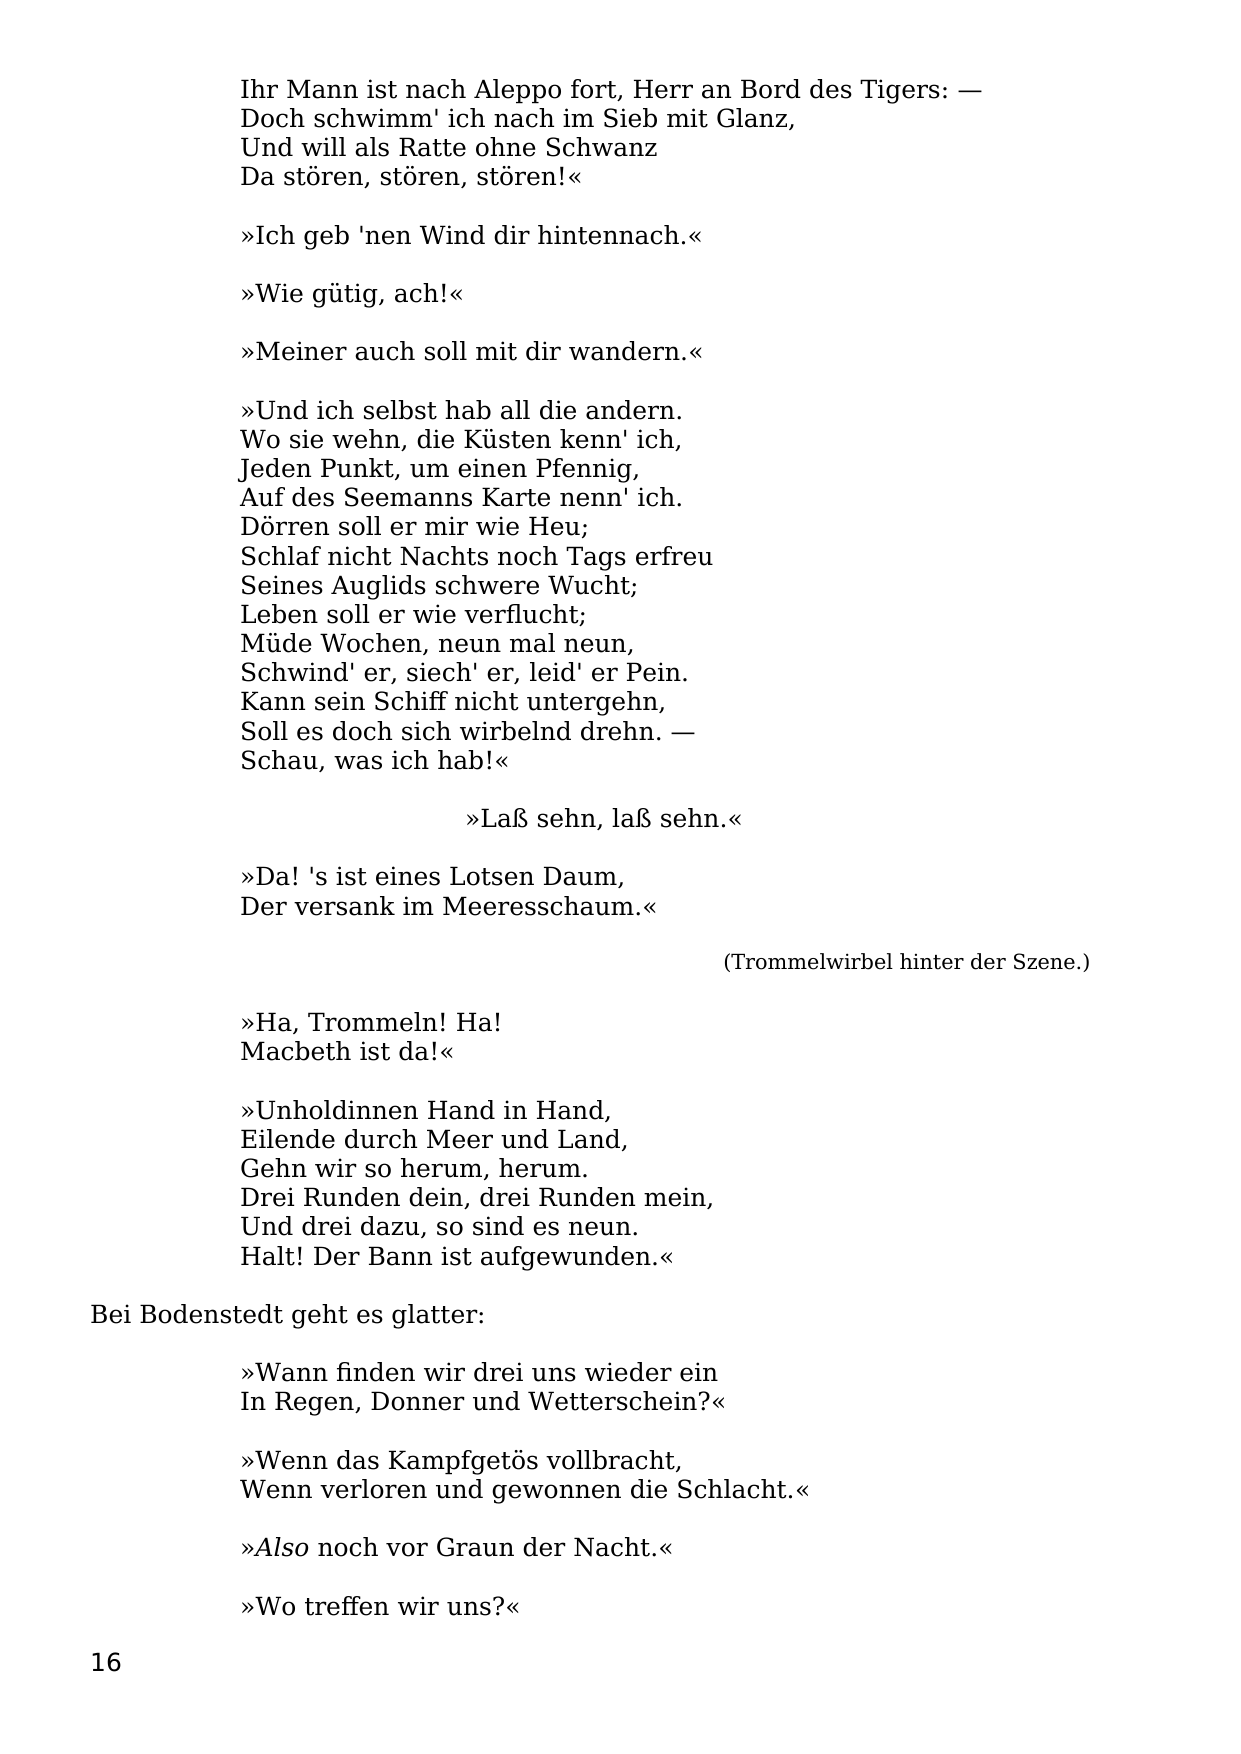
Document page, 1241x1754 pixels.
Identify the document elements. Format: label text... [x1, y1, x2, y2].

text In Regen, Donner und Wetterschein?« [240, 1387, 1091, 1417]
text Da stören, stören, stören!« [240, 162, 1091, 192]
text Und drei dazu, so sind es neun. [240, 1212, 1091, 1242]
text Soll es doch sich wirbelnd drehn. — [240, 717, 1091, 746]
text Der versank im Meeresschaum.« [240, 892, 1091, 921]
text Doch schwimm' ich nach im Sieb mit Glanz, [240, 104, 1091, 133]
text »Wenn das Kampfgetös vollbracht, [240, 1446, 1091, 1475]
text Und will als Ratte ohne Schwanz [240, 133, 1091, 162]
text Schlaf nicht Nachts noch Tags erfreu [240, 542, 1091, 571]
text Drei Runden dein, drei Runden mein, [240, 1183, 1091, 1212]
text »Also noch vor Graun der Nacht.« [240, 1533, 1091, 1562]
text Müde Wochen, neun mal neun, [240, 629, 1091, 658]
text Kann sein Schiff nicht untergehn, [240, 687, 1091, 717]
text »Ha, Trommeln! Ha! [240, 1008, 1091, 1037]
text (Trommelwirbel hinter der Szene.) [90, 950, 1091, 974]
text Gehn wir so herum, herum. [240, 1154, 1091, 1183]
text Auf des Seemanns Karte nenn' ich. [240, 483, 1091, 512]
text »Meiner auch soll mit dir wandern.« [240, 337, 1091, 367]
text »Ich geb 'nen Wind dir hintennach.« [240, 221, 1091, 250]
text Dörren soll er mir wie Heu; [240, 512, 1091, 542]
text Bei Bodenstedt geht es glatter: [90, 1300, 1091, 1329]
text Wenn verloren und gewonnen die Schlacht.« [240, 1475, 1091, 1504]
text Jeden Punkt, um einen Pfennig, [240, 454, 1091, 483]
text Halt! Der Bann ist aufgewunden.« [240, 1242, 1091, 1271]
text »Und ich selbst hab all die andern. [240, 396, 1091, 425]
text »Unholdinnen Hand in Hand, [240, 1096, 1091, 1125]
text Eilende durch Meer und Land, [240, 1125, 1091, 1154]
text Schwind' er, siech' er, leid' er Pein. [240, 658, 1091, 687]
text »Laß sehn, laß sehn.« [240, 804, 1091, 833]
text »Da! 's ist eines Lotsen Daum, [240, 862, 1091, 892]
text Seines Auglids schwere Wucht; [240, 571, 1091, 600]
text »Wann finden wir drei uns wieder ein [240, 1358, 1091, 1387]
text »Wie gütig, ach!« [240, 279, 1091, 308]
text »Wo treffen wir uns?« [240, 1592, 1091, 1621]
text Wo sie wehn, die Küsten kenn' ich, [240, 425, 1091, 454]
text Leben soll er wie verflucht; [240, 600, 1091, 629]
text Schau, was ich hab!« [240, 746, 1091, 775]
text Macbeth ist da!« [240, 1037, 1091, 1067]
text Ihr Mann ist nach Aleppo fort, Herr an Bord des Tigers: — [240, 75, 1091, 104]
